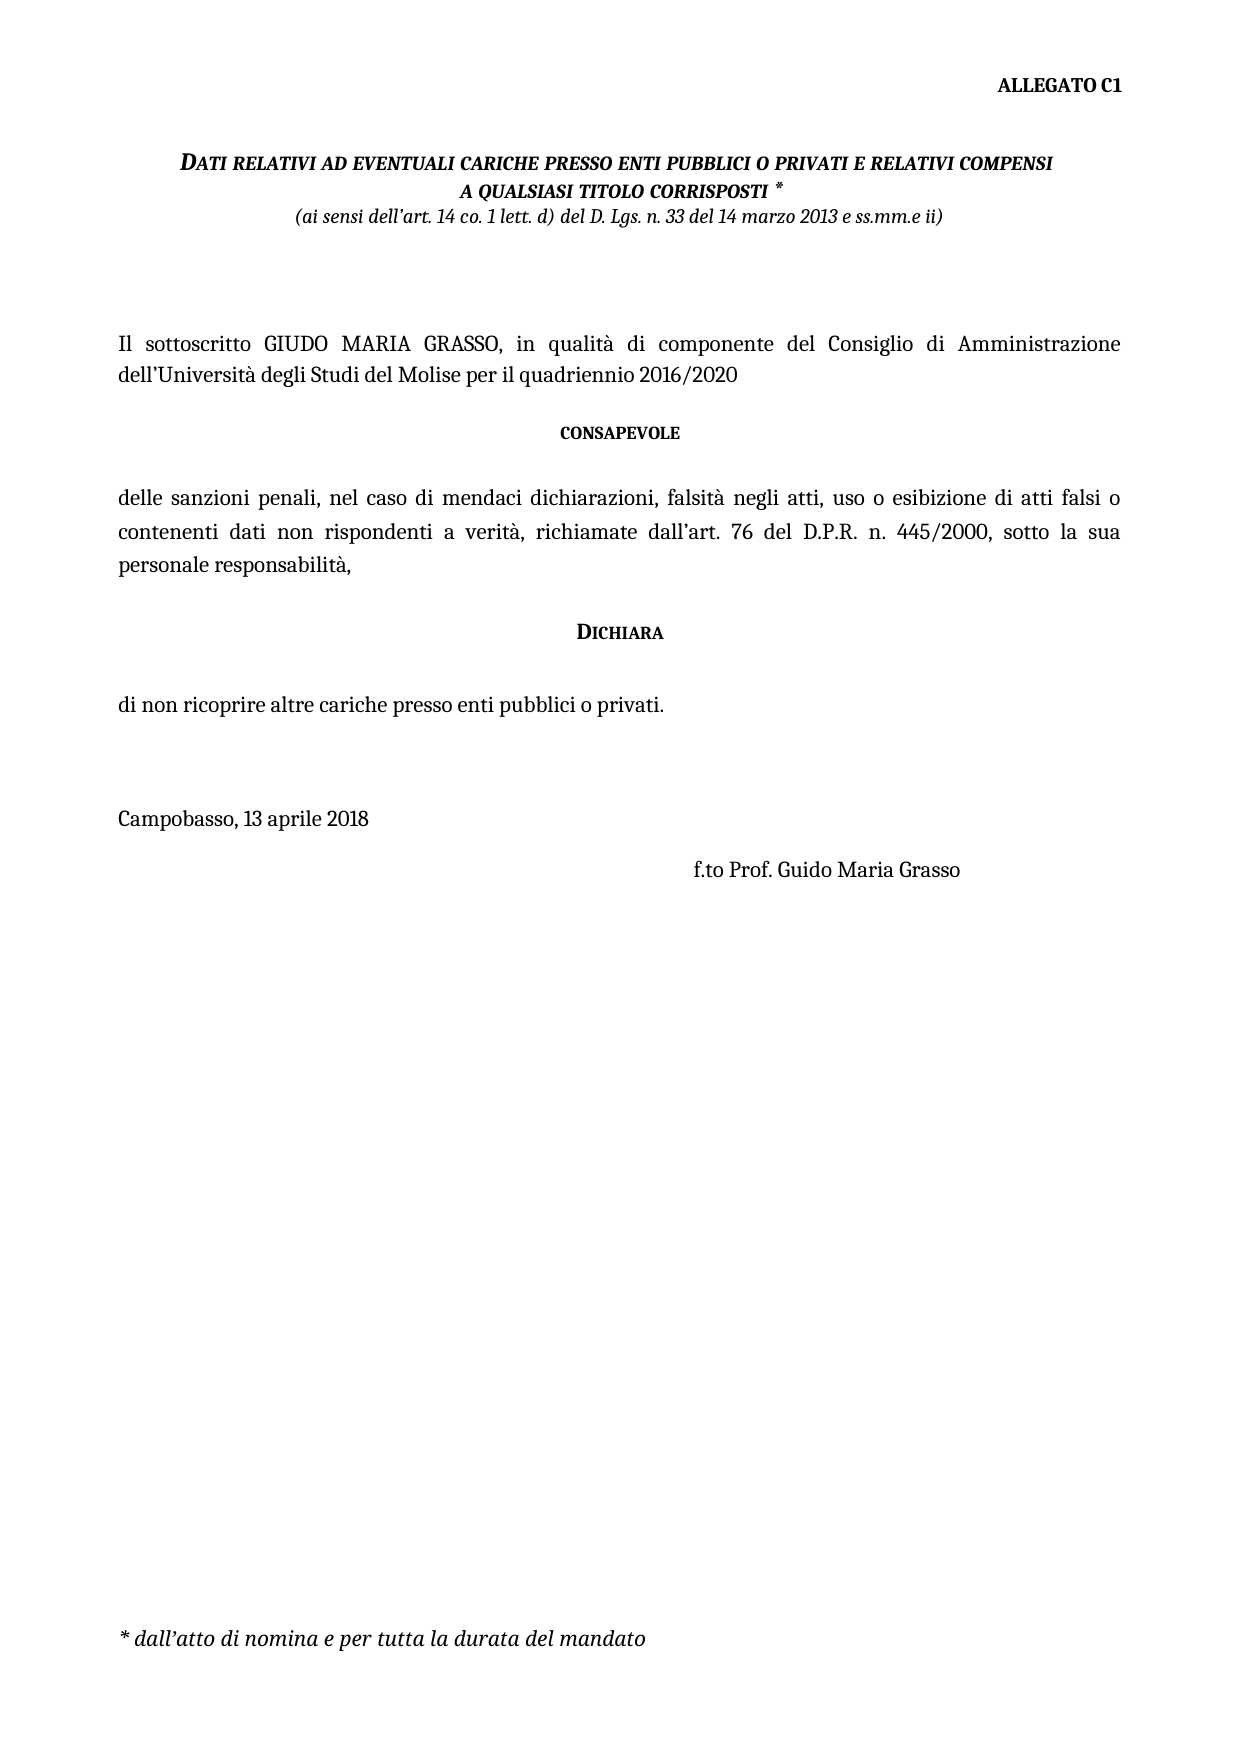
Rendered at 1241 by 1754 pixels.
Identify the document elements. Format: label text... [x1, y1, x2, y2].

text Dichiara [118, 612, 1122, 646]
text Campobasso, 13 aprile 2018 [118, 806, 1122, 832]
text Dati relativi ad eventuali cariche presso enti pubblici o privati e relativi compensi [118, 148, 1122, 176]
text a qualsiasi titolo corrisposti * [118, 176, 1122, 205]
text (ai sensi dell’art. 14 co. 1 lett. d) del D. Lgs. n. 33 del 14 marzo 2013 e ss.mm.e ii) [118, 205, 1122, 229]
text di non ricoprire altre cariche presso enti pubblici o privati. [118, 692, 1122, 718]
text delle sanzioni penali, nel caso di mendaci dichiarazioni, falsità negli atti, uso o esibizione di atti falsi o contenenti dati non rispondenti a verità, richiamate dall’art. 76 del D.P.R. n. 445/2000, sotto la sua personale responsabilità, [118, 479, 1122, 579]
text consapevole [118, 412, 1122, 446]
text Il sottoscritto GIUDO MARIA GRASSO, in qualità di componente del Consiglio di Amministrazione dell’Università degli Studi del Molise per il quadriennio 2016/2020 [118, 331, 1122, 388]
text f.to Prof. Guido Maria Grasso [118, 857, 1122, 883]
